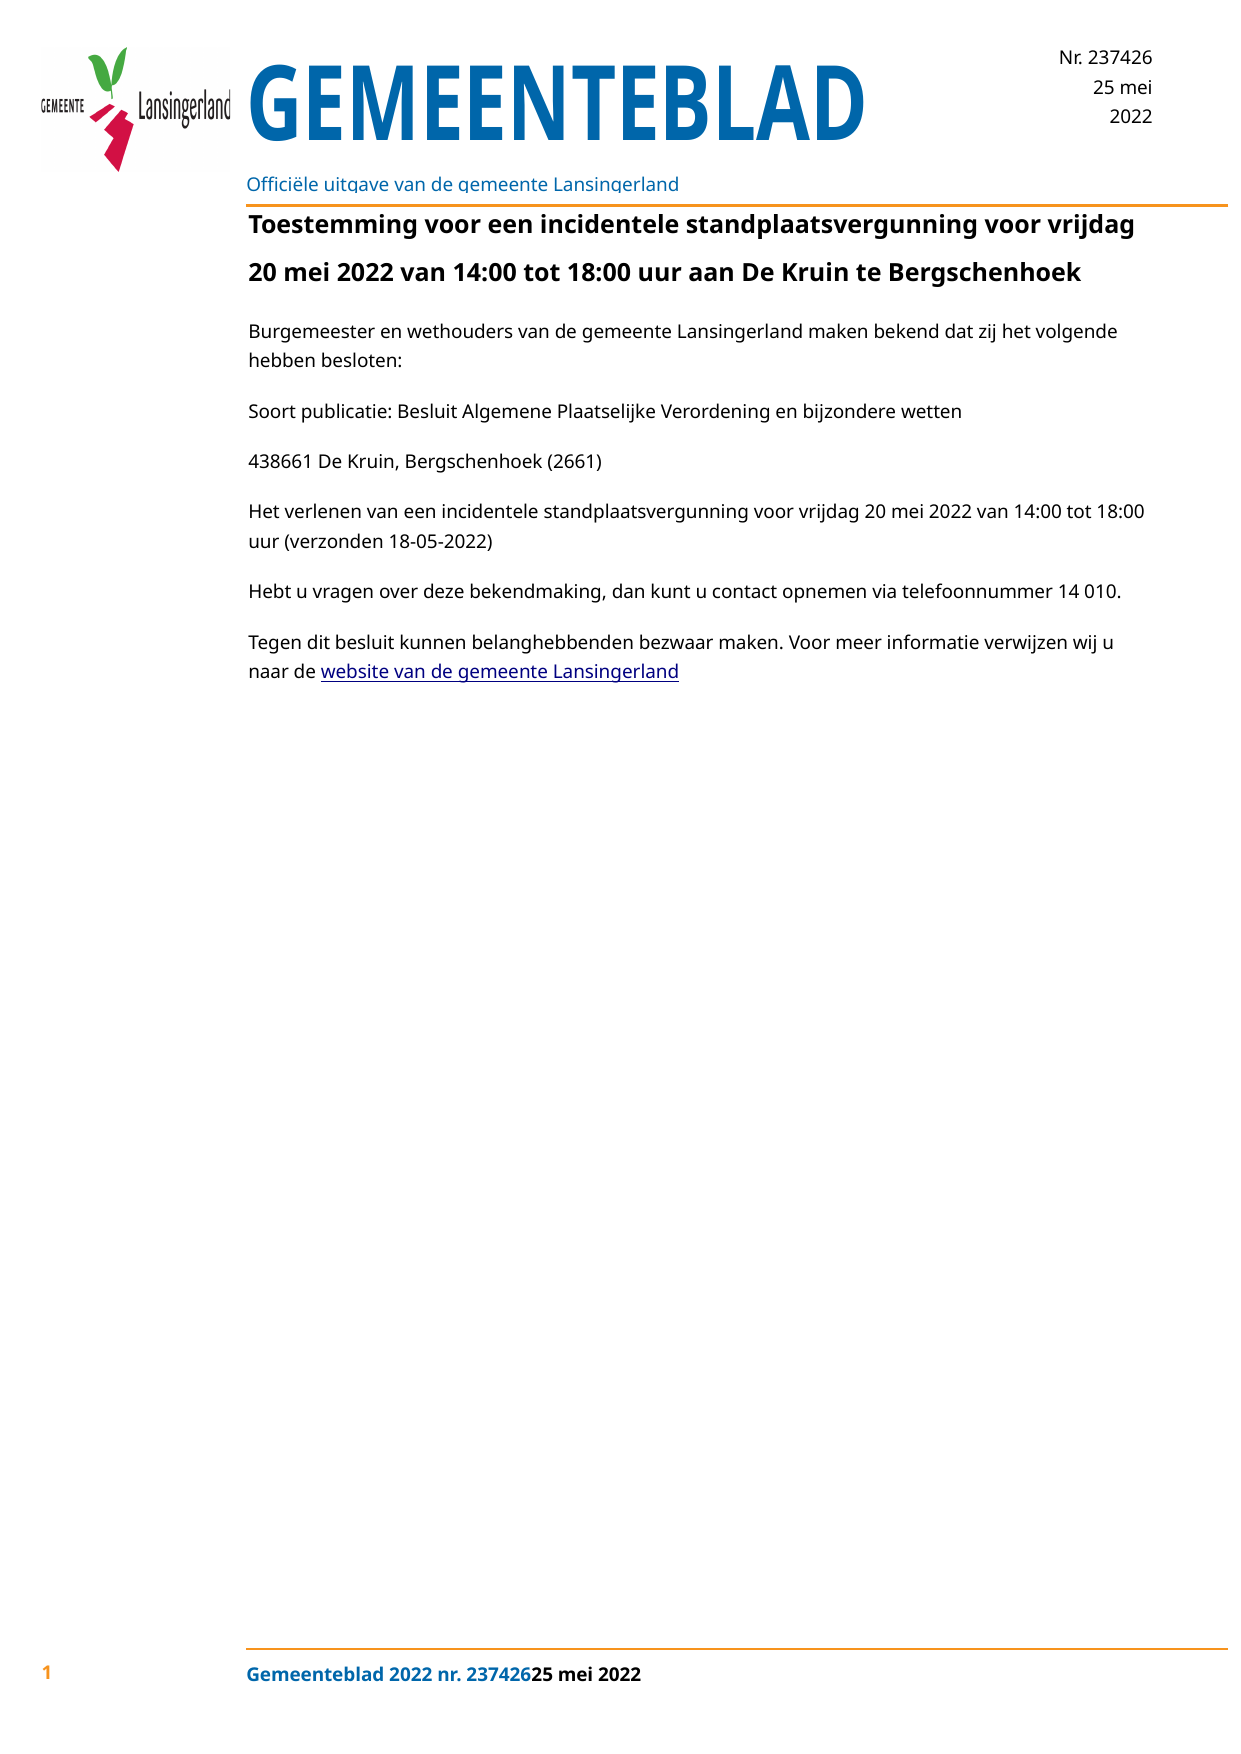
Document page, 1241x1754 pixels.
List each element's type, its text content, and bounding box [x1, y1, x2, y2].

text Toestemming voor een incidentele standplaatsvergunning voor vrijdag 20 mei 2022 van 14:00 tot 18:00 uur aan De Kruin te Bergschenhoek [248, 207, 1152, 288]
text Het verlenen van een incidentele standplaatsvergunning voor vrijdag 20 mei 2022 van 14:00 tot 18:00 uur (verzonden 18-05-2022) [248, 499, 1152, 554]
picture [41, 47, 231, 172]
text 438661 De Kruin, Bergschenhoek (2661) [248, 448, 1152, 474]
text Tegen dit besluit kunnen belanghebbenden bezwaar maken. Voor meer informatie verwijzen wij u naar de website van de gemeente Lansingerland [248, 629, 1152, 684]
text Soort publicatie: Besluit Algemene Plaatselijke Verordening en bijzondere wetten [248, 398, 1152, 424]
text Hebt u vragen over deze bekendmaking, dan kunt u contact opnemen via telefoonnummer 14 010. [248, 579, 1152, 604]
text Burgemeester en wethouders van de gemeente Lansingerland maken bekend dat zij het volgende hebben besloten: [248, 318, 1152, 373]
